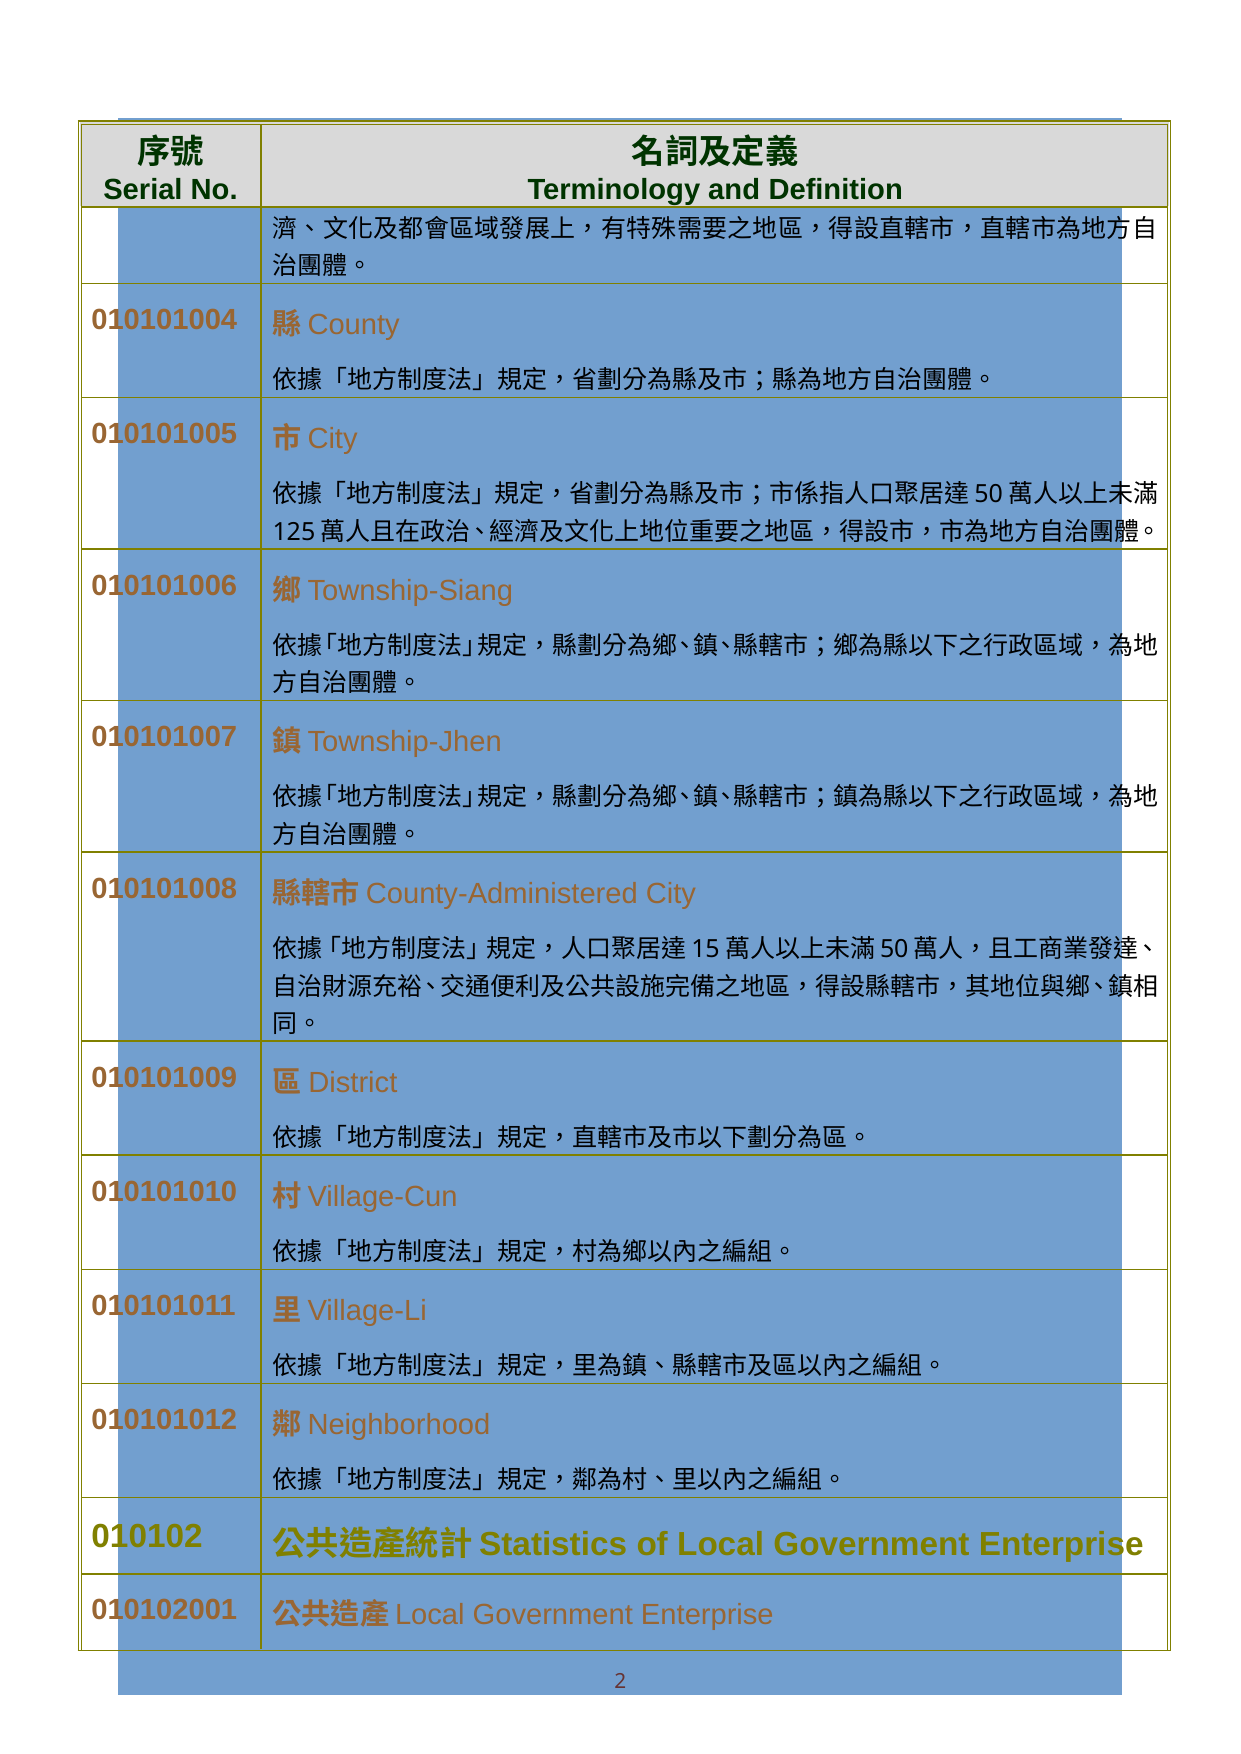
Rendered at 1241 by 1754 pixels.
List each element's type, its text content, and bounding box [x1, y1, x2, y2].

table_cell 010102001 [82, 1575, 260, 1649]
table_cell 010101007 [82, 701, 260, 851]
table_cell 010101004 [82, 284, 260, 397]
table_header 序號 Serial No. [82, 125, 260, 206]
table_cell 濟、文化及都會區域發展上，有特殊需要之地區，得設直轄市，直轄市為地方自治團體。 [262, 208, 1167, 282]
table_cell 縣County 依據「地方制度法」規定，省劃分為縣及市；縣為地方自治團體。 [262, 284, 1167, 397]
table_cell 鄰Neighborhood 依據「地方制度法」規定，鄰為村、里以內之編組。 [262, 1384, 1167, 1497]
table_cell [82, 208, 260, 282]
table_cell 010101005 [82, 398, 260, 548]
table_cell 鄉Township-Siang 依據「地方制度法」規定，縣劃分為鄉、鎮、縣轄市；鄉為縣以下之行政區域，為地方自治團體。 [262, 550, 1167, 700]
table_cell 村Village-Cun 依據「地方制度法」規定，村為鄉以內之編組。 [262, 1156, 1167, 1268]
table_cell 010101006 [82, 550, 260, 700]
table_cell 010101010 [82, 1156, 260, 1268]
table_cell 區 District 依據「地方制度法」規定，直轄市及市以下劃分為區。 [262, 1042, 1167, 1154]
table_cell 010102 [82, 1498, 260, 1573]
table_cell 010101012 [82, 1384, 260, 1497]
table_cell 市City 依據「地方制度法」規定，省劃分為縣及市；市係指人口聚居達50萬人以上未滿125萬人且在政治、經濟及文化上地位重要之地區，得設市，市為地方自治團體。 [262, 398, 1167, 548]
table_cell 010101008 [82, 853, 260, 1040]
table_cell 公共造產統計Statistics of Local Government Enterprise [262, 1498, 1167, 1573]
table_cell 010101009 [82, 1042, 260, 1154]
table_cell 010101011 [82, 1270, 260, 1382]
table_cell 里Village-Li 依據「地方制度法」規定，里為鎮、縣轄市及區以內之編組。 [262, 1270, 1167, 1382]
table_cell 公共造產Local Government Enterprise [262, 1575, 1167, 1649]
table_cell 縣轄市County-Administered City 依據「地方制度法」規定，人口聚居達15萬人以上未滿50萬人，且工商業發達、自治財源充裕、交通便利及公共設施完備之地區，得設縣轄市，其地位與鄉、鎮相同。 [262, 853, 1167, 1040]
table_cell 鎮Township-Jhen 依據「地方制度法」規定，縣劃分為鄉、鎮、縣轄市；鎮為縣以下之行政區域，為地方自治團體。 [262, 701, 1167, 851]
table_header 名詞及定義 Terminology and Definition [262, 125, 1167, 206]
